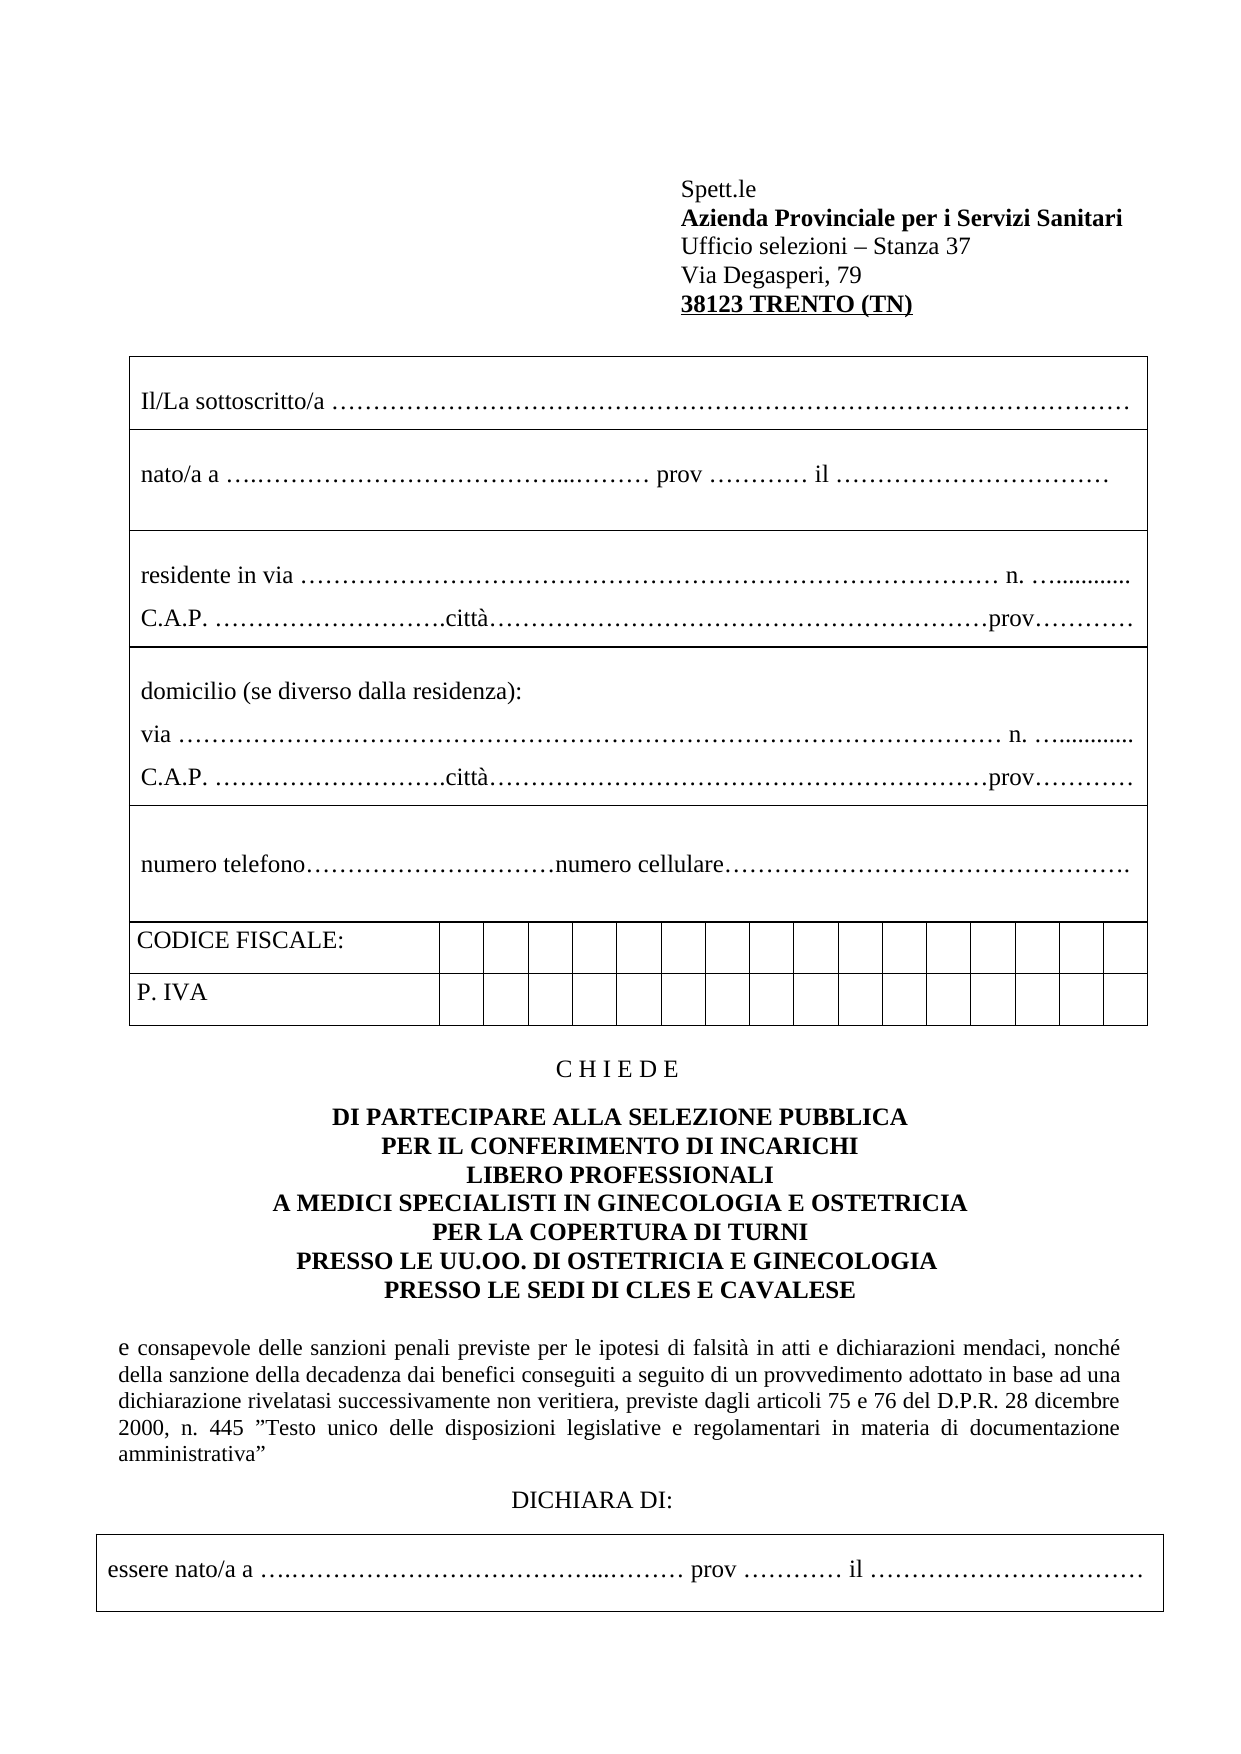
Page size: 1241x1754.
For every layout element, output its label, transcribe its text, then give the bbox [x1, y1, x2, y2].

text PRESSO LE SEDI DI CLES E CAVALESE [118, 1275, 1122, 1303]
table_cell P. IVA [130, 974, 439, 1024]
table_cell residente in via ………………………………………………………………………… n. …............ C.A.P. ……………………….città……………………………………………………prov………… [130, 531, 1147, 646]
table_cell [883, 974, 926, 1024]
table_cell [750, 923, 793, 973]
table_cell [440, 974, 483, 1024]
table_cell [1104, 923, 1147, 973]
table_cell [1060, 923, 1103, 973]
table_cell [617, 974, 661, 1024]
table_header [73, 1534, 96, 1611]
text PER IL CONFERIMENTO DI INCARICHI [118, 1131, 1122, 1160]
table_cell [484, 974, 528, 1024]
table_cell numero telefono…………………………numero cellulare…………………………………………. [130, 806, 1147, 921]
text C H I E D E [118, 1054, 1122, 1083]
table_cell [706, 974, 749, 1024]
table_cell [750, 974, 793, 1024]
text DI PARTECIPARE ALLA SELEZIONE PUBBLICA [118, 1102, 1122, 1131]
table_cell [484, 923, 528, 973]
table_cell [573, 923, 616, 973]
table_cell [1016, 974, 1059, 1024]
text Azienda Provinciale per i Servizi Sanitari [681, 203, 1131, 231]
table_cell [839, 923, 882, 973]
text Via Degasperi, 79 [681, 260, 1122, 289]
table_cell [706, 923, 749, 973]
table_cell [839, 974, 882, 1024]
table_cell [573, 974, 616, 1024]
table_cell [794, 974, 838, 1024]
table_cell [529, 974, 572, 1024]
table_cell [1104, 974, 1147, 1024]
table_cell [529, 923, 572, 973]
table_cell [927, 923, 970, 973]
text LIBERO PROFESSIONALI [118, 1160, 1122, 1188]
table_cell CODICE FISCALE: [130, 923, 439, 973]
table_cell domicilio (se diverso dalla residenza): via ……………………………………………………………………………………… n. …............ C.A.P. ……………………….città……………………………………………………prov………… [130, 648, 1147, 805]
text Spett.le [681, 174, 1122, 203]
table_cell [883, 923, 926, 973]
text e consapevole delle sanzioni penali previste per le ipotesi di falsità in atti e dichiarazioni mendaci, nonché della sanzione della decadenza dai benefici conseguiti a seguito di un provvedimento adottato in base ad una dichiarazione rivelatasi successivamente non veritiera, previste dagli articoli 75 e 76 del D.P.R. 28 dicembre 2000, n. 445 ”Testo unico delle disposizioni legislative e regolamentari in materia di documentazione amministrativa” [118, 1332, 1122, 1466]
table_cell [662, 974, 705, 1024]
table_header Il/La sottoscritto/a …………………………………………………………………………………… [130, 357, 1147, 429]
text PRESSO LE UU.OO. DI OSTETRICIA E GINECOLOGIA [118, 1246, 1122, 1275]
table_cell [1060, 974, 1103, 1024]
table_cell [617, 923, 661, 973]
table_cell [927, 974, 970, 1024]
table_cell [662, 923, 705, 973]
table_cell [971, 974, 1015, 1024]
text A MEDICI SPECIALISTI IN GINECOLOGIA E OSTETRICIA [118, 1188, 1122, 1217]
table_header essere nato/a a ….………………………………...……… prov ………… il …………………………… [97, 1535, 1163, 1611]
text 38123 TRENTO (TN) [681, 289, 1122, 318]
table_cell [1016, 923, 1059, 973]
table_cell [971, 923, 1015, 973]
table_cell [794, 923, 838, 973]
text DICHIARA DI: [62, 1486, 1122, 1514]
text Ufficio selezioni – Stanza 37 [681, 231, 1122, 260]
table_cell [440, 923, 483, 973]
table_cell nato/a a ….………………………………...……… prov ………… il …………………………… [130, 430, 1147, 530]
text PER LA COPERTURA DI TURNI [118, 1217, 1122, 1246]
